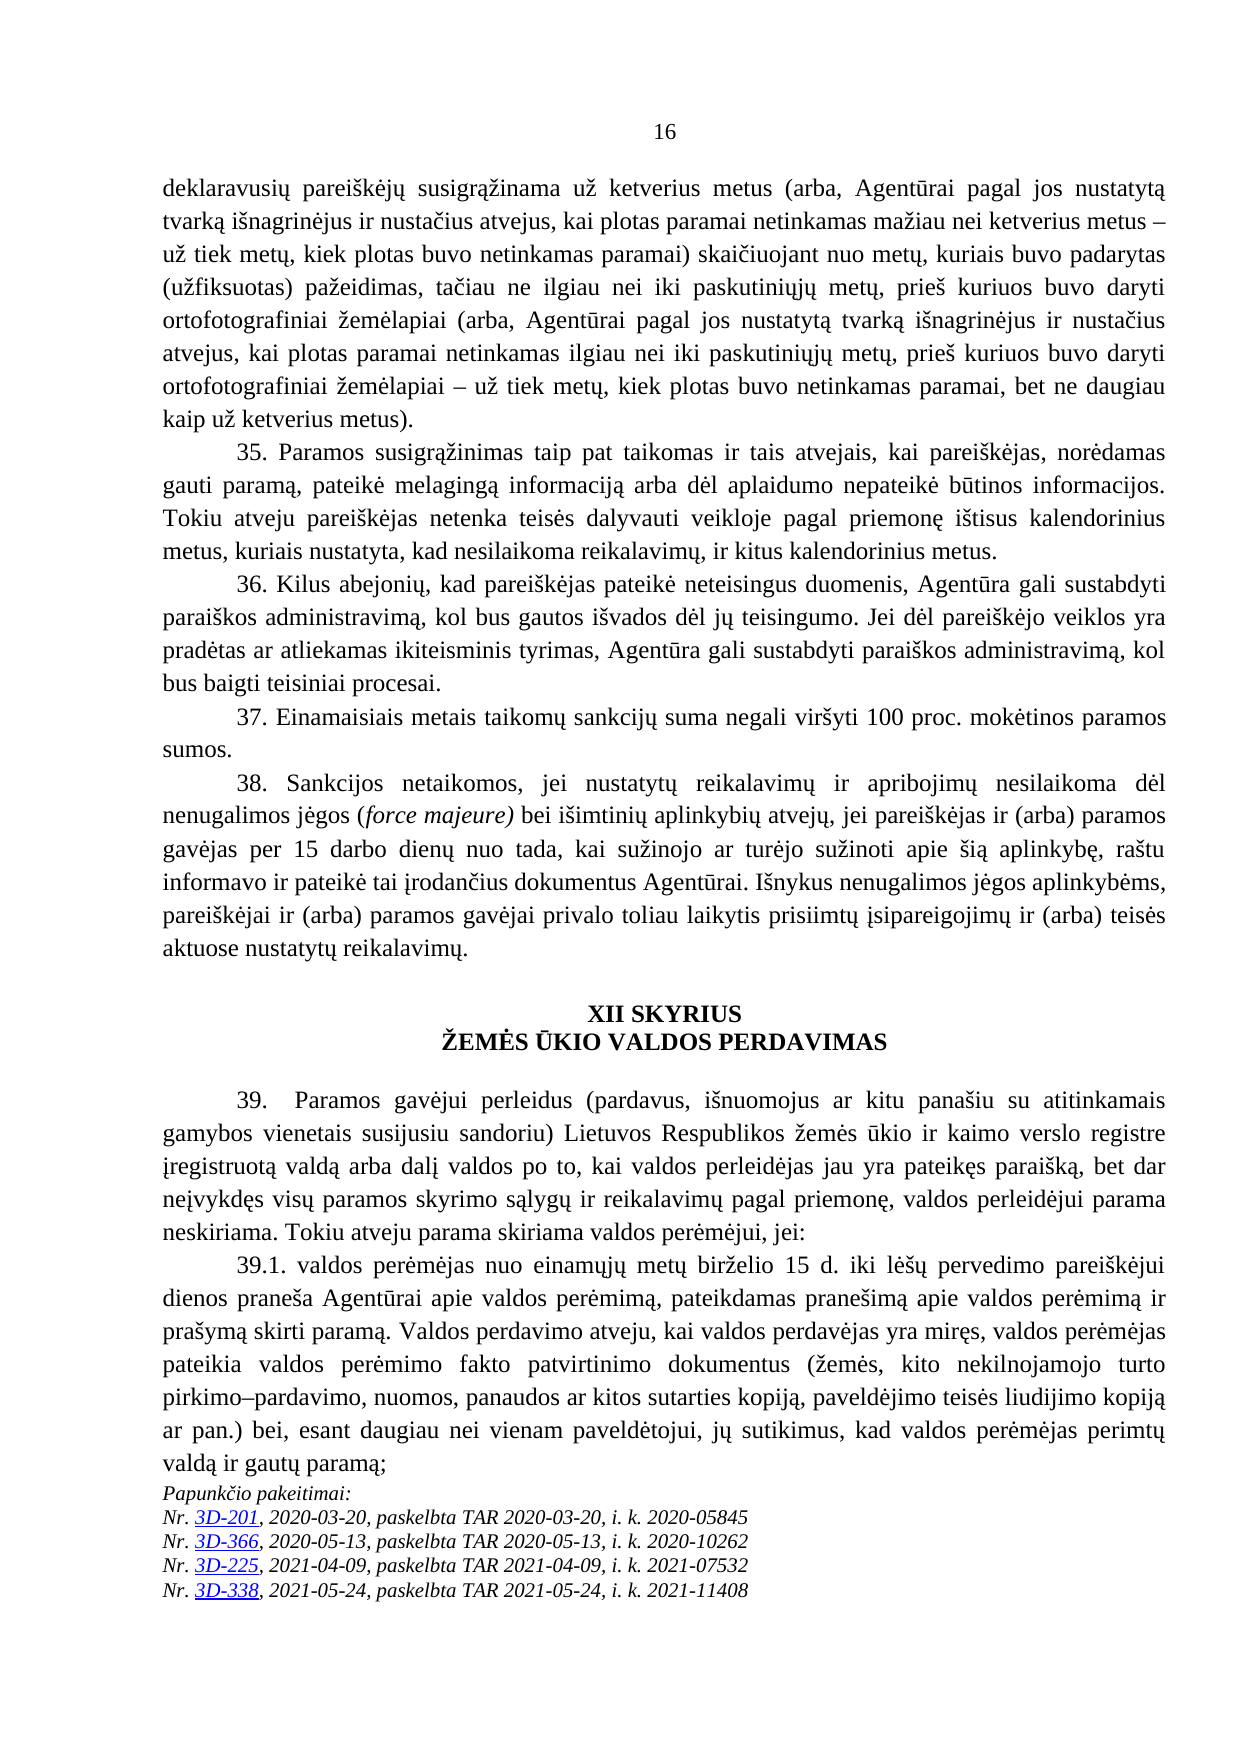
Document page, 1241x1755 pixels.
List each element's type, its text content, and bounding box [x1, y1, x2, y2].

text Papunkčio pakeitimai: [162, 1481, 1167, 1505]
text ŽEMĖS ŪKIO VALDOS PERDAVIMAS [162, 1027, 1167, 1056]
text 36. Kilus abejonių, kad pareiškėjas pateikė neteisingus duomenis, Agentūra gali sustabdyti paraiškos administravimą, kol bus gautos išvados dėl jų teisingumo. Jei dėl pareiškėjo veiklos yra pradėtas ar atliekamas ikiteisminis tyrimas, Agentūra gali sustabdyti paraiškos administravimą, kol bus baigti teisiniai procesai. [162, 569, 1167, 697]
text 35. Paramos susigrąžinimas taip pat taikomas ir tais atvejais, kai pareiškėjas, norėdamas gauti paramą, pateikė melagingą informaciją arba dėl aplaidumo nepateikė būtinos informacijos. Tokiu atveju pareiškėjas netenka teisės dalyvauti veikloje pagal priemonę ištisus kalendorinius metus, kuriais nustatyta, kad nesilaikoma reikalavimų, ir kitus kalendorinius metus. [162, 437, 1167, 565]
text 39. Paramos gavėjui perleidus (pardavus, išnuomojus ar kitu panašiu su atitinkamais gamybos vienetais susijusiu sandoriu) Lietuvos Respublikos žemės ūkio ir kaimo verslo registre įregistruotą valdą arba dalį valdos po to, kai valdos perleidėjas jau yra pateikęs paraišką, bet dar neįvykdęs visų paramos skyrimo sąlygų ir reikalavimų pagal priemonę, valdos perleidėjui parama neskiriama. Tokiu atveju parama skiriama valdos perėmėjui, jei: [162, 1085, 1167, 1246]
text Nr. 3D-225, 2021-04-09, paskelbta TAR 2021-04-09, i. k. 2021-07532 [162, 1553, 1167, 1577]
text deklaravusių pareiškėjų susigrąžinama už ketverius metus (arba, Agentūrai pagal jos nustatytą tvarką išnagrinėjus ir nustačius atvejus, kai plotas paramai netinkamas mažiau nei ketverius metus – už tiek metų, kiek plotas buvo netinkamas paramai) skaičiuojant nuo metų, kuriais buvo padarytas (užfiksuotas) pažeidimas, tačiau ne ilgiau nei iki paskutiniųjų metų, prieš kuriuos buvo daryti ortofotografiniai žemėlapiai (arba, Agentūrai pagal jos nustatytą tvarką išnagrinėjus ir nustačius atvejus, kai plotas paramai netinkamas ilgiau nei iki paskutiniųjų metų, prieš kuriuos buvo daryti ortofotografiniai žemėlapiai – už tiek metų, kiek plotas buvo netinkamas paramai, bet ne daugiau kaip už ketverius metus). [162, 173, 1167, 433]
text Nr. 3D-366, 2020-05-13, paskelbta TAR 2020-05-13, i. k. 2020-10262 [162, 1529, 1167, 1553]
text Nr. 3D-201, 2020-03-20, paskelbta TAR 2020-03-20, i. k. 2020-05845 [162, 1505, 1167, 1529]
text 37. Einamaisiais metais taikomų sankcijų suma negali viršyti 100 proc. mokėtinos paramos sumos. [162, 702, 1167, 763]
text Nr. 3D-338, 2021-05-24, paskelbta TAR 2021-05-24, i. k. 2021-11408 [162, 1577, 1167, 1602]
text 38. Sankcijos netaikomos, jei nustatytų reikalavimų ir apribojimų nesilaikoma dėl nenugalimos jėgos (force majeure) bei išimtinių aplinkybių atvejų, jei pareiškėjas ir (arba) paramos gavėjas per 15 darbo dienų nuo tada, kai sužinojo ar turėjo sužinoti apie šią aplinkybę, raštu informavo ir pateikė tai įrodančius dokumentus Agentūrai. Išnykus nenugalimos jėgos aplinkybėms, pareiškėjai ir (arba) paramos gavėjai privalo toliau laikytis prisiimtų įsipareigojimų ir (arba) teisės aktuose nustatytų reikalavimų. [162, 768, 1167, 961]
text 39.1. valdos perėmėjas nuo einamųjų metų birželio 15 d. iki lėšų pervedimo pareiškėjui dienos praneša Agentūrai apie valdos perėmimą, pateikdamas pranešimą apie valdos perėmimą ir prašymą skirti paramą. Valdos perdavimo atveju, kai valdos perdavėjas yra miręs, valdos perėmėjas pateikia valdos perėmimo fakto patvirtinimo dokumentus (žemės, kito nekilnojamojo turto pirkimo–pardavimo, nuomos, panaudos ar kitos sutarties kopiją, paveldėjimo teisės liudijimo kopiją ar pan.) bei, esant daugiau nei vienam paveldėtojui, jų sutikimus, kad valdos perėmėjas perimtų valdą ir gautų paramą; [162, 1250, 1167, 1477]
text XII SKYRIUS [162, 999, 1167, 1027]
